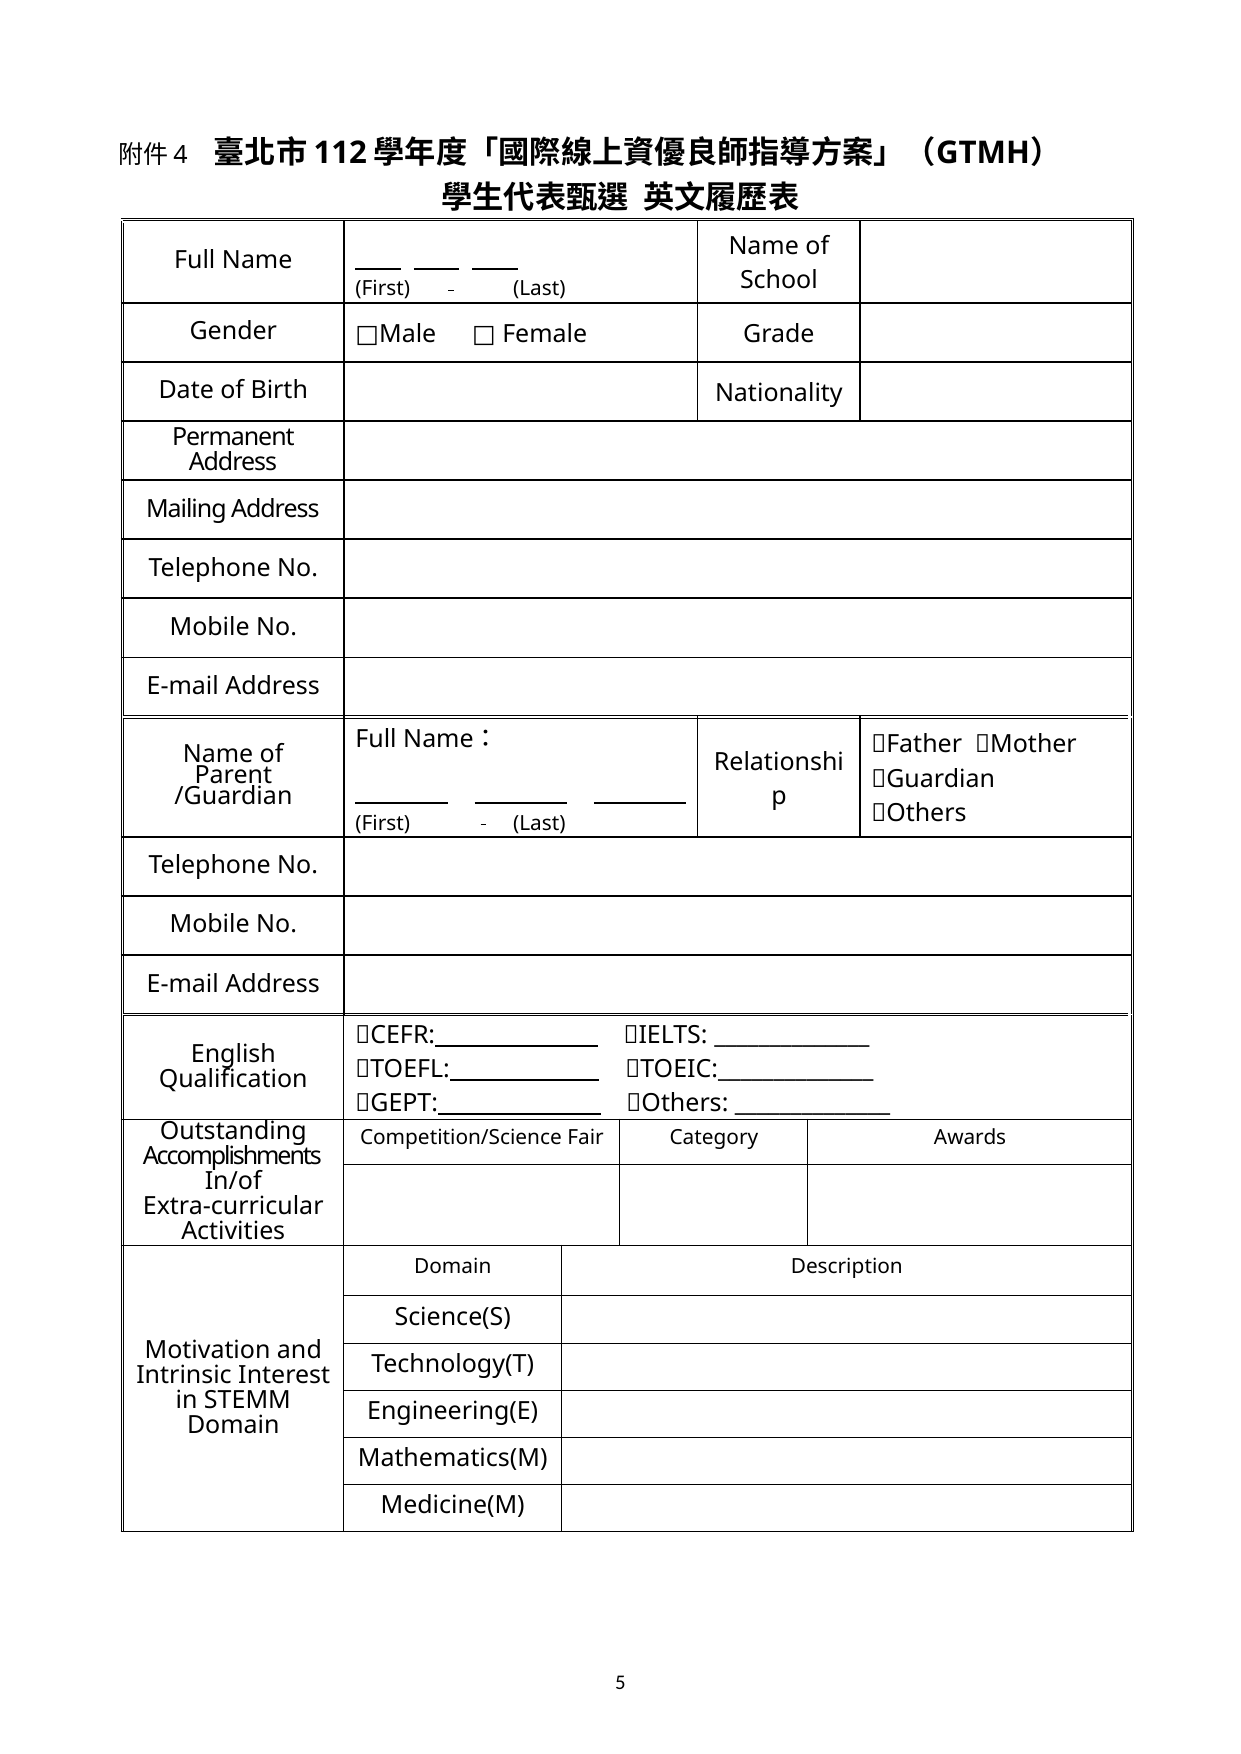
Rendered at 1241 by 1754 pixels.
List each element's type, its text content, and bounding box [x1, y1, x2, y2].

table_cell [861, 363, 1131, 420]
table_header Name of School [698, 221, 859, 302]
text 附件4 臺北市112學年度「國際線上資優良師指導方案」（GTMH） [118, 127, 1122, 172]
table_cell English Qualification [124, 1016, 343, 1118]
table_cell Father Mother Guardian Others [861, 715, 1132, 836]
table_cell Nationality [698, 363, 859, 420]
table_cell Mobile No. [124, 897, 343, 954]
table_cell [808, 1165, 1131, 1244]
table_cell Full Name： (First) (Last) [345, 719, 697, 836]
table_cell Date of Birth [124, 363, 343, 420]
table_cell [562, 1391, 1131, 1437]
table_cell [345, 540, 1131, 597]
table_cell Telephone No. [124, 540, 343, 597]
table_cell Name of Parent /Guardian [124, 719, 343, 836]
table_cell [345, 838, 1131, 895]
table_cell Outstanding Accomplishments In/of Extra-curricular Activities [124, 1120, 343, 1244]
table_cell Medicine(M) [344, 1485, 561, 1531]
table_cell [345, 599, 1131, 656]
table_cell Mobile No. [124, 599, 343, 656]
table_cell Relationship [698, 719, 859, 836]
table_header [118, 218, 122, 302]
table_cell [345, 363, 697, 420]
table_cell [345, 956, 1131, 1013]
table_cell [345, 897, 1131, 954]
table_cell Competition/Science Fair [344, 1120, 619, 1164]
table_cell Telephone No. [124, 838, 343, 895]
table_cell [562, 1296, 1131, 1342]
table_cell [345, 422, 1131, 479]
table_cell Mailing Address [124, 481, 343, 538]
table_header Full Name [122, 221, 343, 302]
text 學生代表甄選 英文履歷表 [118, 172, 1122, 218]
table_cell Permanent Address [124, 422, 343, 479]
table_cell Grade [698, 304, 859, 361]
table_cell Description [562, 1246, 1131, 1295]
table_cell Awards [808, 1120, 1131, 1164]
table_header (First) (Last) [345, 221, 697, 302]
table_cell Gender [124, 304, 343, 361]
table_cell Domain [344, 1246, 561, 1295]
table_cell [345, 481, 1131, 538]
table_cell Category [620, 1120, 807, 1164]
table_cell Science(S) [344, 1296, 561, 1342]
table_cell Mathematics(M) [344, 1438, 561, 1484]
table_cell Engineering(E) [344, 1391, 561, 1437]
table_cell [562, 1438, 1131, 1484]
table_header [861, 221, 1131, 302]
table_cell Technology(T) [344, 1344, 561, 1389]
table_cell □Male □ Female [345, 304, 697, 361]
table_cell Motivation and Intrinsic Interest in STEMM Domain [124, 1246, 343, 1531]
table_cell E-mail Address [124, 956, 343, 1013]
table_cell [562, 1344, 1131, 1389]
table_cell E-mail Address [124, 658, 343, 715]
table_cell [345, 658, 1131, 715]
table_cell [861, 304, 1131, 361]
table_cell [620, 1165, 807, 1244]
table_cell [562, 1485, 1131, 1531]
table_cell CEFR: IELTS: ______________ TOEFL: TOEIC:______________ GEPT: Others: ______________ [344, 1013, 1132, 1118]
table_cell [344, 1165, 619, 1244]
